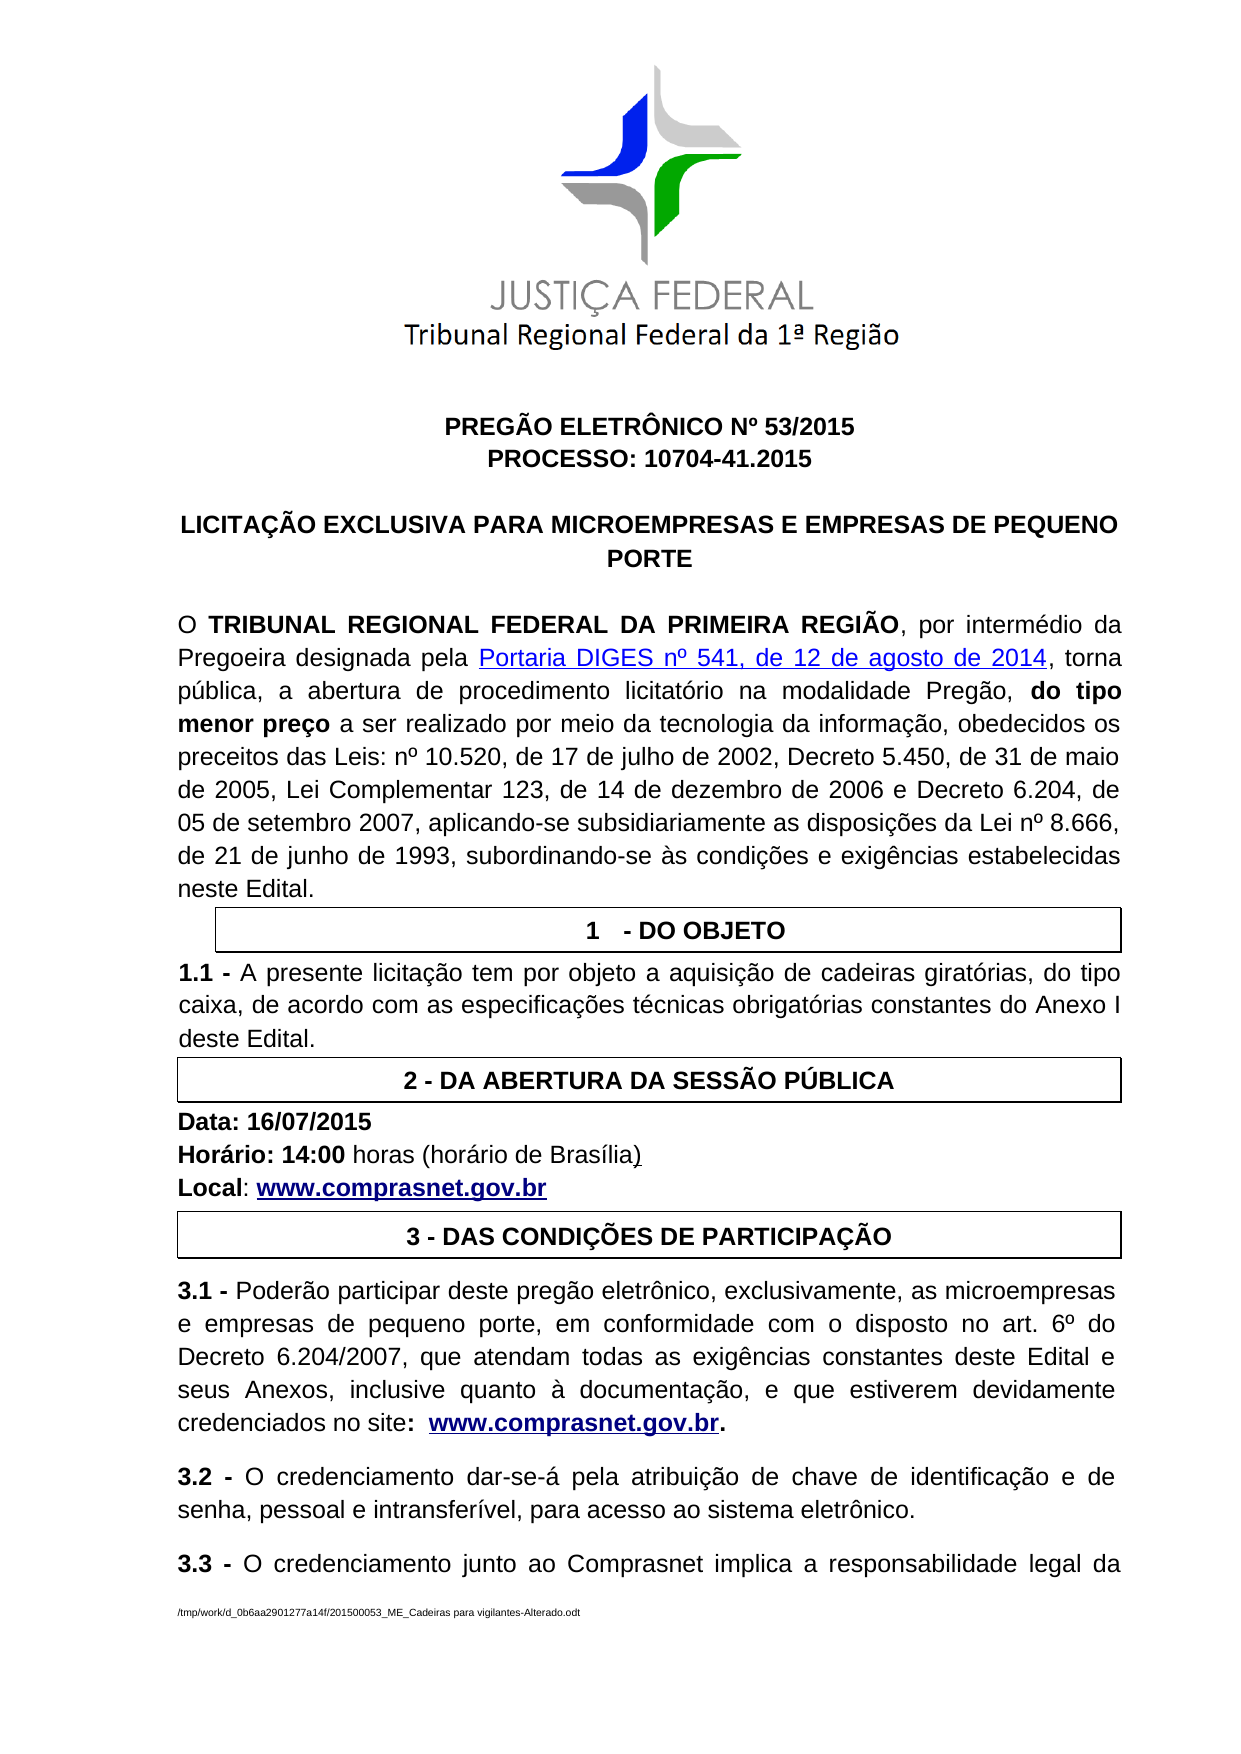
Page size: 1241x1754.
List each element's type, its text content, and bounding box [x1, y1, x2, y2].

text 3.2 - O credenciamento dar-se-á pela atribuição de chave de identificação e de senha, pessoal e intransferível, para acesso ao sistema eletrônico. [177, 1462, 1117, 1523]
text 3.1 - Poderão participar deste pregão eletrônico, exclusivamente, as microempresas e empresas de pequeno porte, em conformidade com o disposto no art. 6º do Decreto 6.204/2007, que atendam todas as exigências constantes deste Edital e seus Anexos, inclusive quanto à documentação, e que estiverem devidamente credenciados no site: www.comprasnet.gov.br. [177, 1276, 1117, 1437]
text Local: www.comprasnet.gov.br [177, 1173, 1117, 1202]
text O TRIBUNAL REGIONAL FEDERAL DA PRIMEIRA REGIÃO, por intermédio da Pregoeira designada pela Portaria DIGES nº 541, de 12 de agosto de 2014, torna pública, a abertura de procedimento licitatório na modalidade Pregão, do tipo menor preço a ser realizado por meio da tecnologia da informação, obedecidos os preceitos das Leis: nº 10.520, de 17 de julho de 2002, Decreto 5.450, de 31 de maio de 2005, Lei Complementar 123, de 14 de dezembro de 2006 e Decreto 6.204, de 05 de setembro 2007, aplicando-se subsidiariamente as disposições da Lei nº 8.666, de 21 de junho de 1993, subordinando-se às condições e exigências estabelecidas neste Edital. [177, 609, 1122, 902]
text Horário: 14:00 horas (horário de Brasília) [177, 1140, 1117, 1169]
list - DO OBJETO [216, 908, 1120, 951]
text 3.3 - O credenciamento junto ao Comprasnet implica a responsabilidade legal da [177, 1549, 1122, 1577]
text LICITAÇÃO EXCLUSIVA PARA MICROEMPRESAS E EMPRESAS DE PEQUENO PORTE [177, 511, 1122, 572]
text 1.1 - A presente licitação tem por objeto a aquisição de cadeiras giratórias, do tipo caixa, de acordo com as especificações técnicas obrigatórias constantes do Anexo I deste Edital. [178, 957, 1122, 1052]
text PROCESSO: 10704-41.2015 [177, 444, 1122, 473]
text PREGÃO ELETRÔNICO Nº 53/2015 [177, 411, 1122, 440]
text Data: 16/07/2015 [177, 1107, 1117, 1136]
text 3 - DAS CONDIÇÕES DE PARTICIPAÇÃO [178, 1212, 1120, 1257]
text 2 - DA ABERTURA DA SESSÃO PÚBLICA [178, 1058, 1120, 1101]
